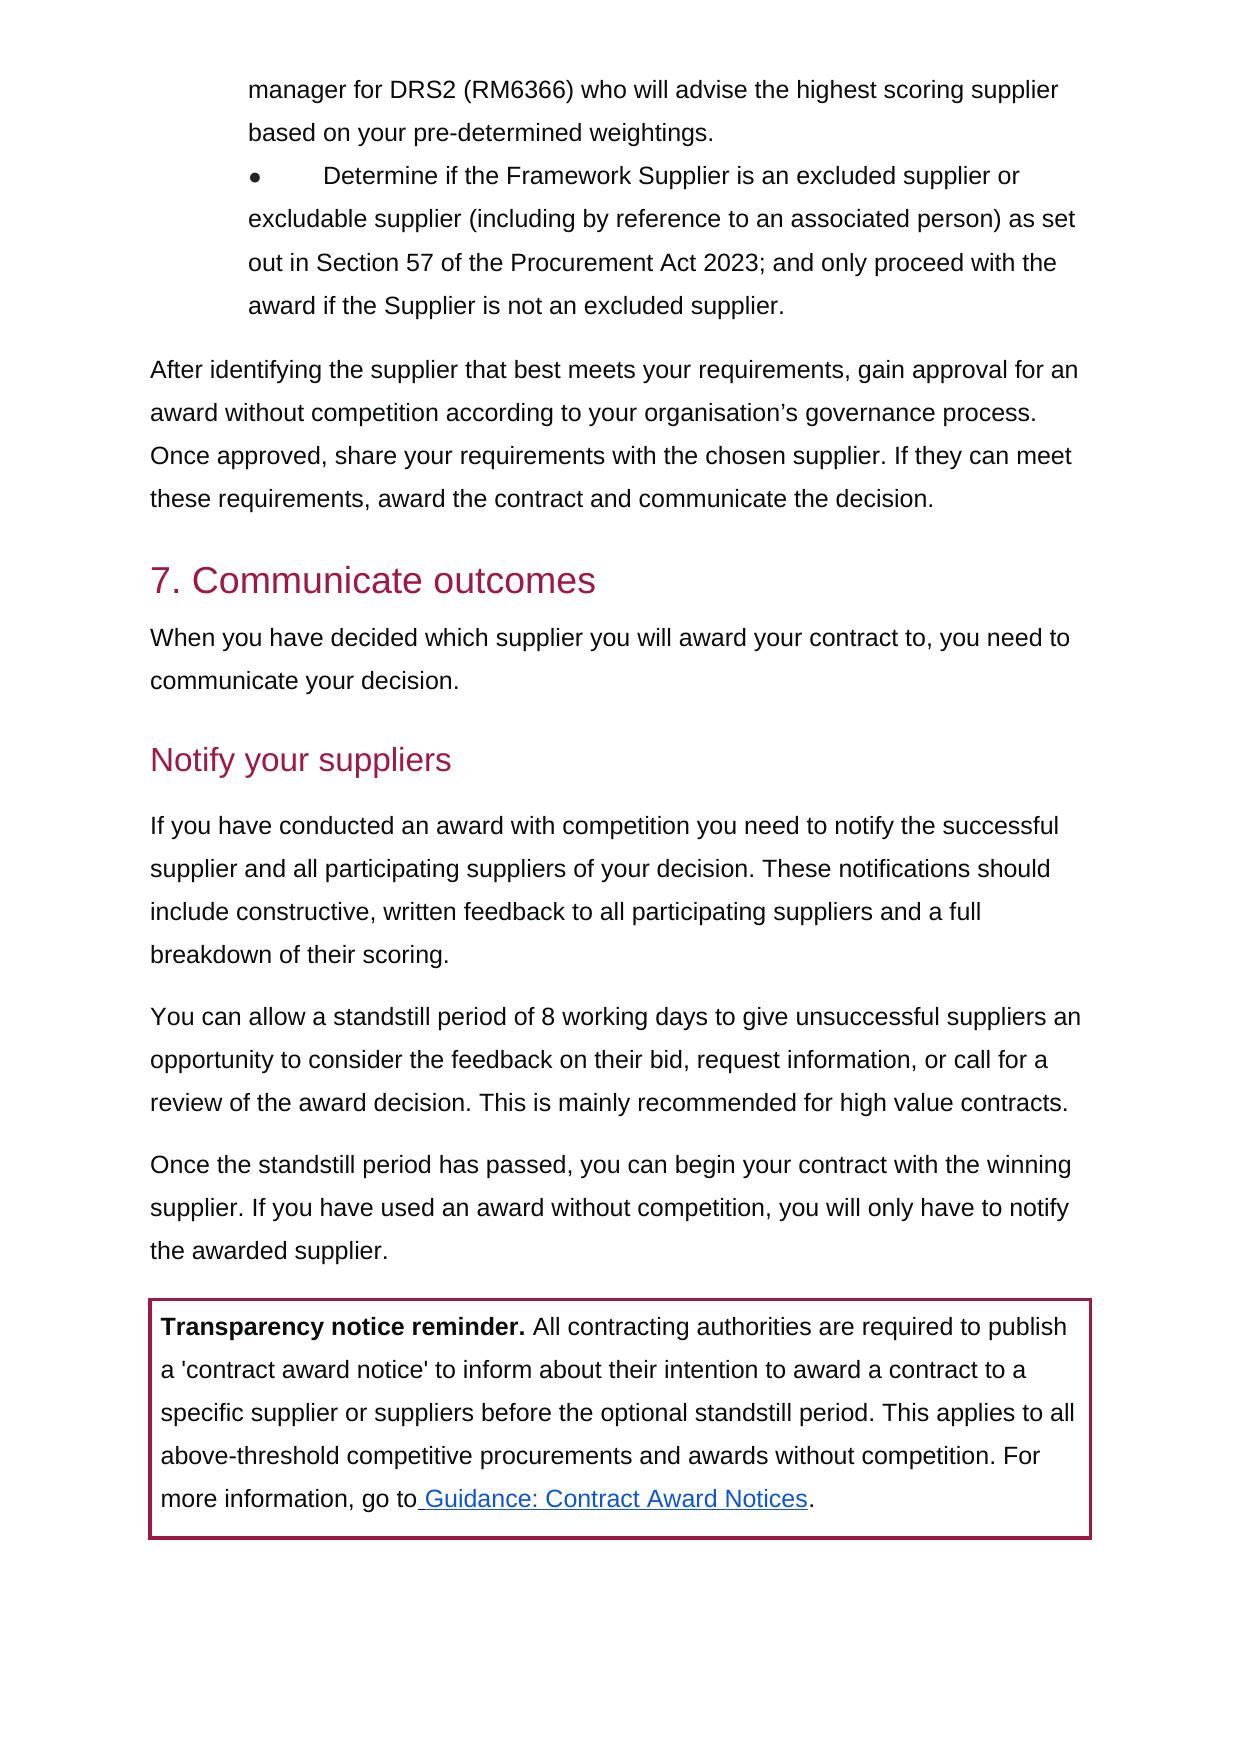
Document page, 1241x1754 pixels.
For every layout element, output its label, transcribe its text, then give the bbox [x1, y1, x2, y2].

list manager for DRS2 (RM6366) who will advise the highest scoring supplier based on your pre-determined weightings. [248, 75, 1091, 147]
text You can allow a standstill period of 8 working days to give unsuccessful suppliers an opportunity to consider the feedback on their bid, request information, or call for a review of the award decision. This is mainly recommended for high value contracts. [150, 1002, 1091, 1117]
text When you have decided which supplier you will award your contract to, you need to communicate your decision. [150, 623, 1091, 695]
table_header Transparency notice reminder. All contracting authorities are required to publish a 'contract award notice' to inform about their intention to award a contract to a specific supplier or suppliers before the optional standstill period. This applies to all above-threshold competitive procurements and awards without competition. For more information, go to Guidance: Contract Award Notices. [152, 1301, 1089, 1536]
subtitle Notify your suppliers [150, 741, 1091, 779]
list Determine if the Framework Supplier is an excluded supplier or excludable supplier (including by reference to an associated person) as set out in Section 57 of the Procurement Act 2023; and only proceed with the award if the Supplier is not an excluded supplier. [248, 161, 1091, 319]
text If you have conducted an award with competition you need to notify the successful supplier and all participating suppliers of your decision. These notifications should include constructive, written feedback to all participating suppliers and a full breakdown of their scoring. [150, 811, 1091, 969]
subtitle 7. Communicate outcomes [150, 558, 1091, 601]
text After identifying the supplier that best meets your requirements, gain approval for an award without competition according to your organisation’s governance process. Once approved, share your requirements with the chosen supplier. If they can meet these requirements, award the contract and communicate the decision. [150, 354, 1091, 513]
text Once the standstill period has passed, you can begin your contract with the winning supplier. If you have used an award without competition, you will only have to notify the awarded supplier. [150, 1150, 1091, 1265]
